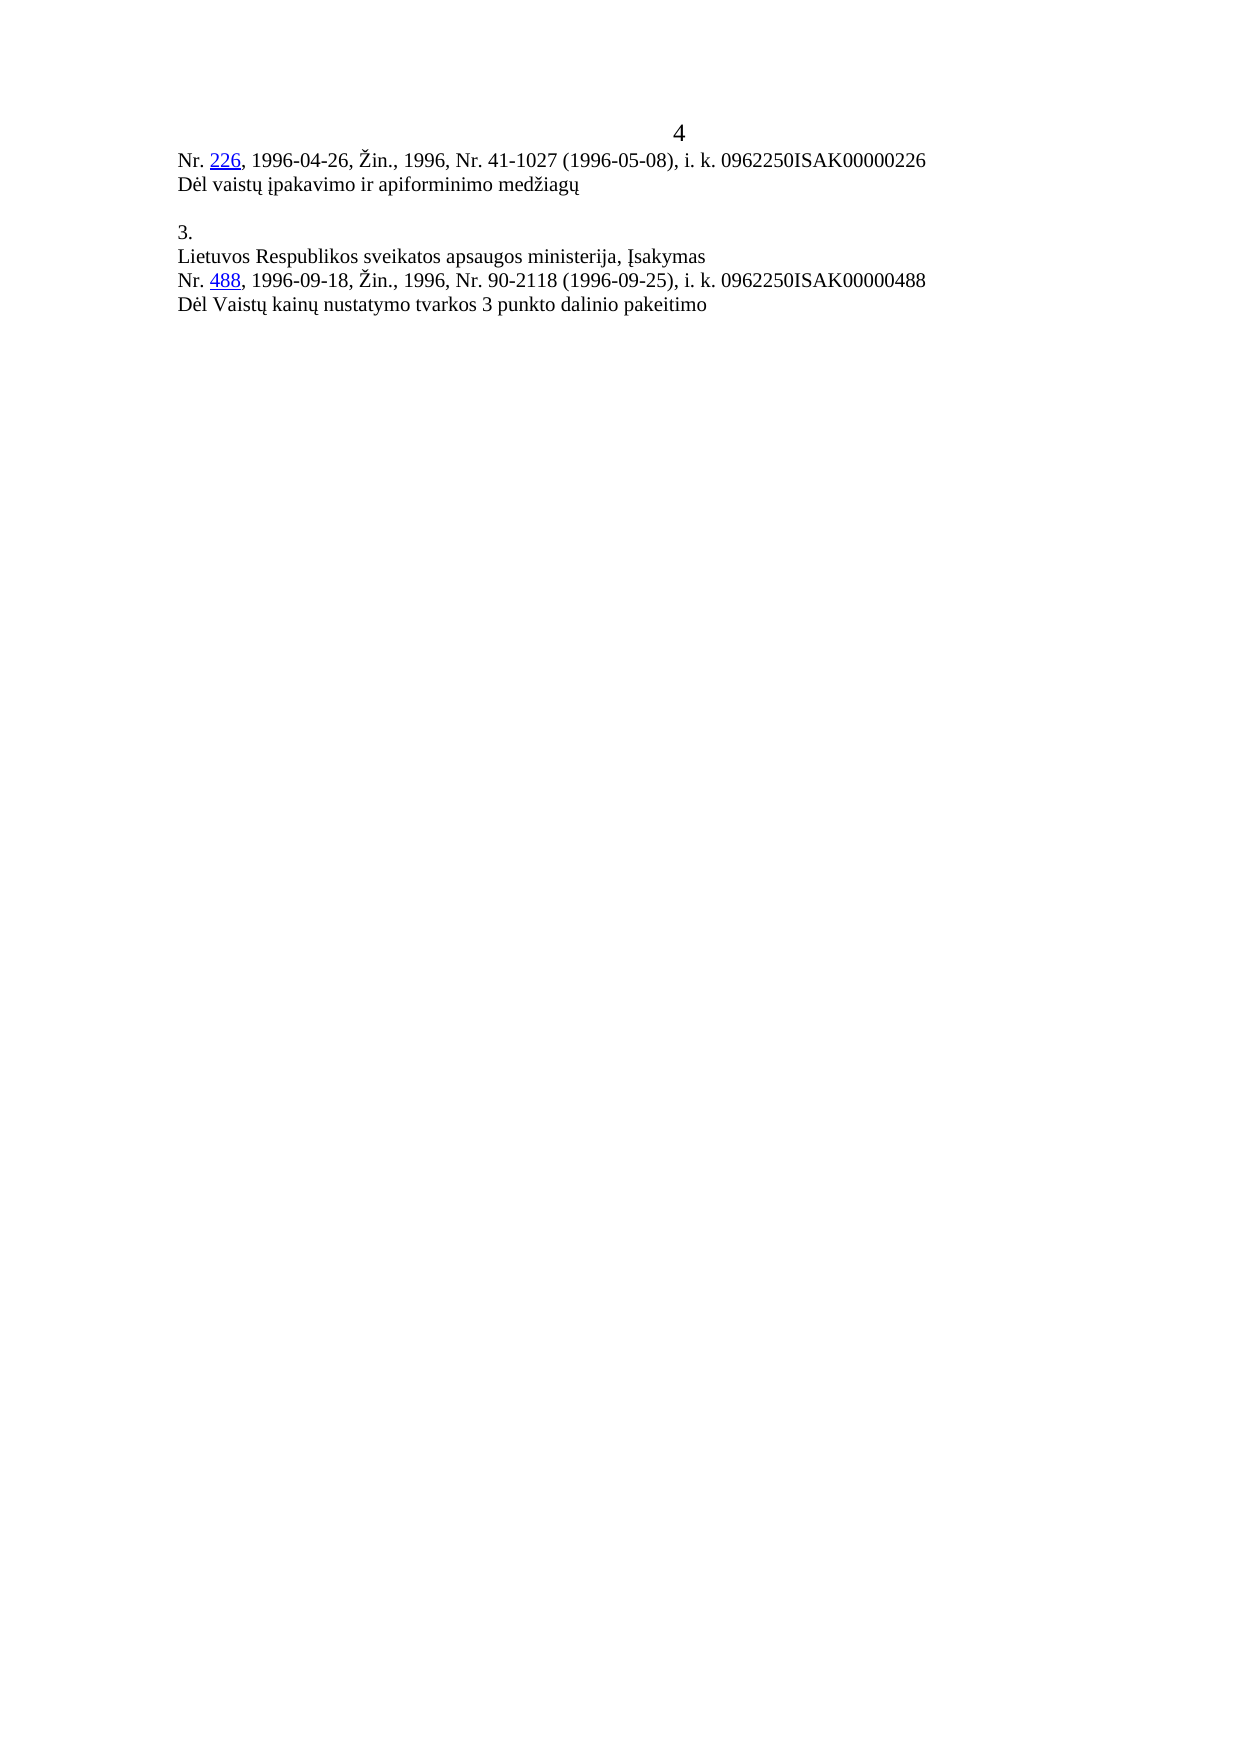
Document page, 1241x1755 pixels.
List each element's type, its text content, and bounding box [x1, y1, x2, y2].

text Dėl Vaistų kainų nustatymo tvarkos 3 punkto dalinio pakeitimo [177, 292, 1181, 316]
text Dėl vaistų įpakavimo ir apiforminimo medžiagų [177, 172, 1181, 196]
text 3. [177, 220, 1181, 244]
text Nr. 488, 1996-09-18, Žin., 1996, Nr. 90-2118 (1996-09-25), i. k. 0962250ISAK00000488 [177, 268, 1181, 292]
text Nr. 226, 1996-04-26, Žin., 1996, Nr. 41-1027 (1996-05-08), i. k. 0962250ISAK00000226 [177, 148, 1181, 172]
text Lietuvos Respublikos sveikatos apsaugos ministerija, Įsakymas [177, 244, 1181, 268]
